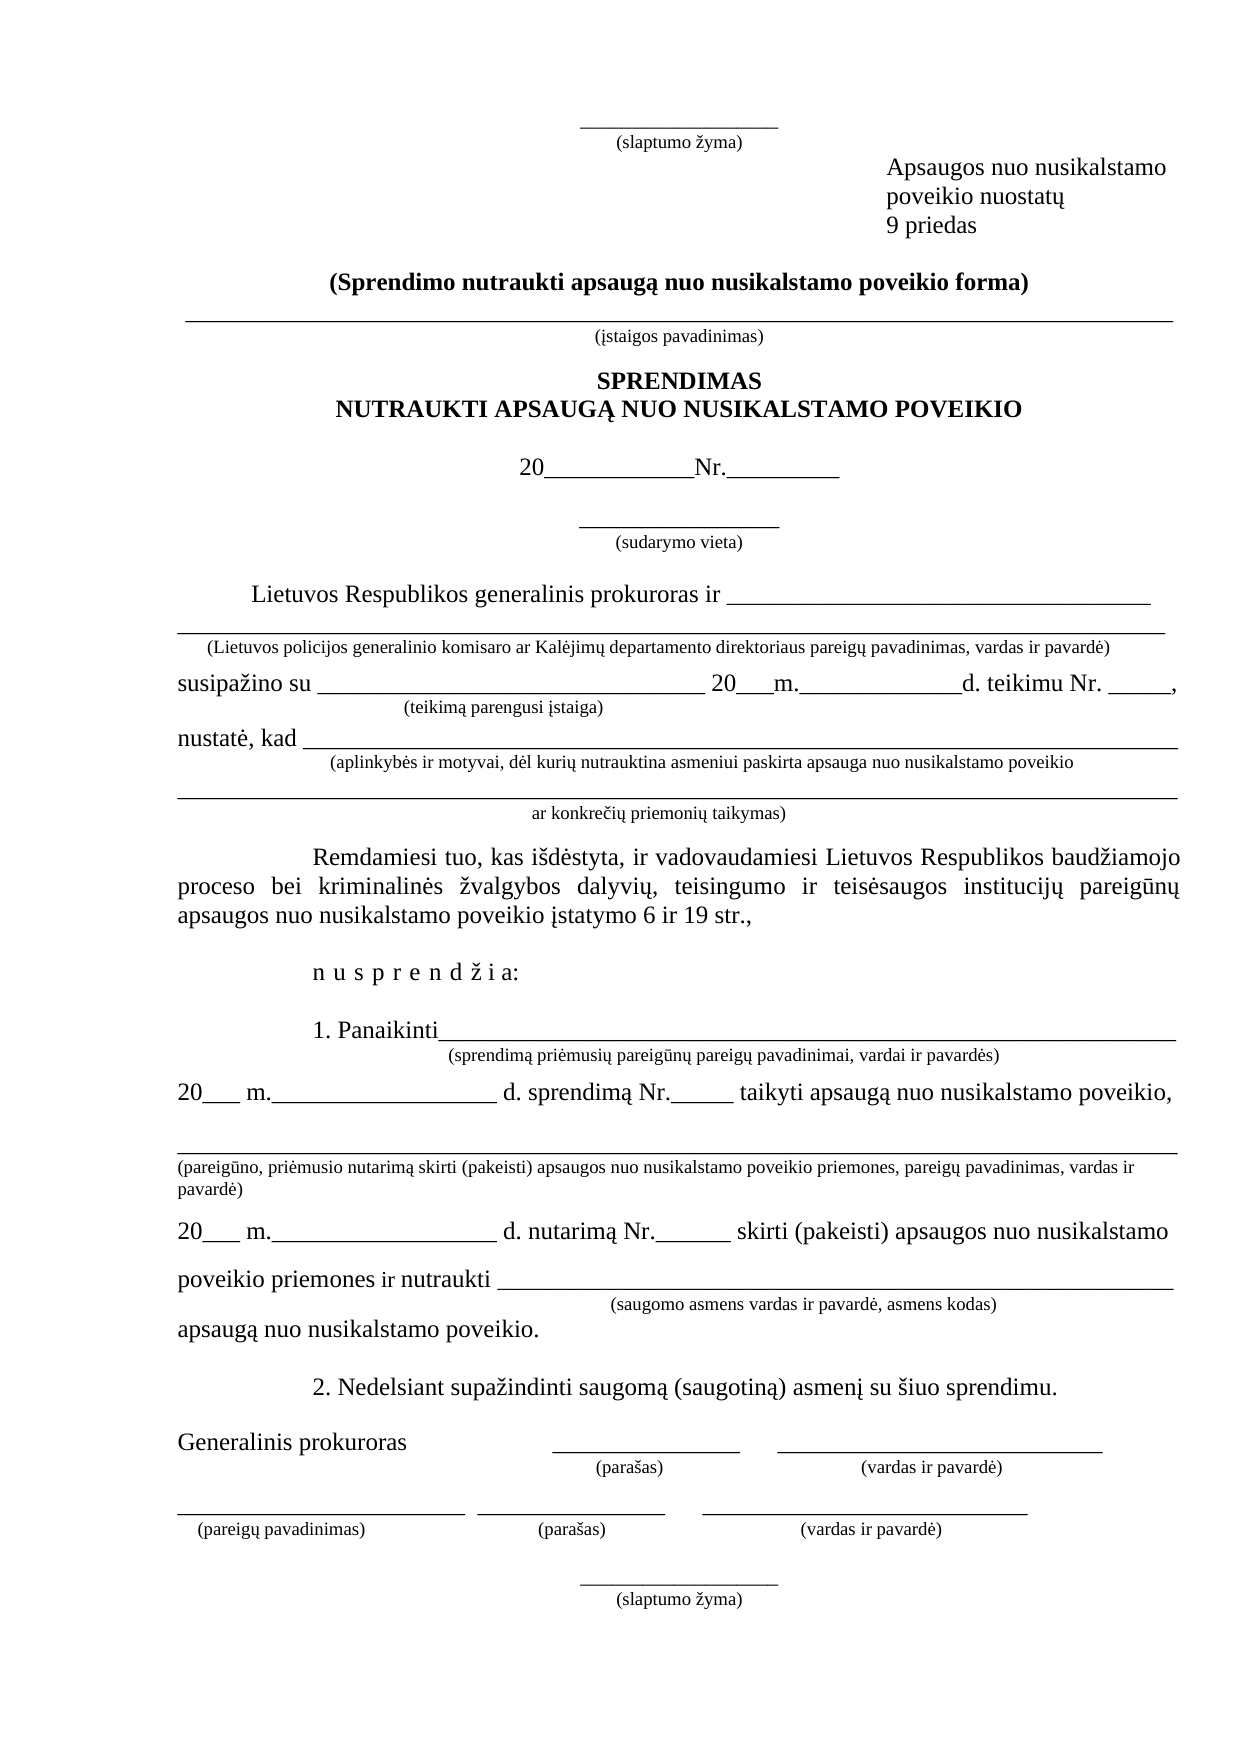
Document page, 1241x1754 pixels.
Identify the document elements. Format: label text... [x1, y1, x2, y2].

text (parašas) (vardas ir pavardė) [177, 1456, 1181, 1477]
text SPRENDIMAS [177, 366, 1181, 394]
text (Sprendimo nutraukti apsaugą nuo nusikalstamo poveikio forma) [177, 267, 1181, 296]
text (sprendimą priėmusių pareigūnų pareigų pavadinimai, vardai ir pavardės) [177, 1044, 1181, 1065]
text _______________________ _______________ __________________________ [177, 1489, 1181, 1518]
text (Lietuvos policijos generalinio komisaro ar Kalėjimų departamento direktoriaus pareigų pavadinimas, vardas ir pavardė) [177, 636, 1181, 658]
text 20___ m.__________________ d. sprendimą Nr._____ taikyti apsaugą nuo nusikalstamo poveikio, [177, 1077, 1181, 1106]
text 2. Nedelsiant supažindinti saugomą (saugotiną) asmenį su šiuo sprendimu. [177, 1372, 1181, 1401]
text (saugomo asmens vardas ir pavardė, asmens kodas) [312, 1293, 1181, 1314]
text poveikio priemones ir nutraukti ___________________________________________________________ [177, 1264, 1181, 1293]
text (pareigūno, priėmusio nutarimą skirti (pakeisti) apsaugos nuo nusikalstamo poveikio priemones, pareigų pavadinimas, vardas ir pavardė) [177, 1156, 1181, 1199]
text 9 priedas [886, 210, 1181, 239]
text 1. Panaikinti___________________________________________________________ [177, 1015, 1181, 1044]
text (teikimą parengusi įstaiga) [177, 696, 1181, 718]
text _______________________________________________________________________________ [177, 608, 1181, 636]
text Apsaugos nuo nusikalstamo [886, 152, 1181, 181]
text _______________________________________________________________________________ [177, 296, 1181, 325]
text ___________________ [177, 107, 1181, 131]
text (slaptumo žyma) [177, 1588, 1181, 1609]
text 20___ m.__________________ d. nutarimą Nr.______ skirti (pakeisti) apsaugos nuo nusikalstamo [177, 1216, 1181, 1245]
text susipažino su _______________________________ 20___m._____________d. teikimu Nr. _____, [177, 668, 1181, 696]
text Lietuvos Respublikos generalinis prokuroras ir _____________________________________ [177, 579, 1181, 608]
text ___________________ [177, 1564, 1181, 1588]
text nustatė, kad ______________________________________________________________________ [177, 723, 1181, 751]
text nusprendž i a: [177, 957, 1181, 986]
text (slaptumo žyma) [177, 131, 1181, 152]
text (įstaigos pavadinimas) [177, 325, 1181, 347]
text (pareigų pavadinimas) (parašas) (vardas ir pavardė) [177, 1518, 1181, 1540]
text (sudarymo vieta) [177, 531, 1181, 553]
text NUTRAUKTI APSAUGĄ NUO NUSIKALSTAMO POVEIKIO [177, 394, 1181, 423]
text 20____________Nr._________ [177, 452, 1181, 481]
text ar konkrečių priemonių taikymas) [177, 802, 1181, 823]
text Remdamiesi tuo, kas išdėstyta, ir vadovaudamiesi Lietuvos Respublikos baudžiamojo proceso bei kriminalinės žvalgybos dalyvių, teisingumo ir teisėsaugos institucijų pareigūnų apsaugos nuo nusikalstamo poveikio įstatymo 6 ir 19 str., [177, 842, 1181, 929]
text Generalinis prokuroras _______________ __________________________ [177, 1427, 1181, 1456]
text ________________ [177, 502, 1181, 531]
text apsaugą nuo nusikalstamo poveikio. [177, 1314, 1181, 1343]
text poveikio nuostatų [886, 181, 1181, 210]
text (aplinkybės ir motyvai, dėl kurių nutrauktina asmeniui paskirta apsauga nuo nusikalstamo poveikio [177, 751, 1181, 773]
text ________________________________________________________________________________ [177, 773, 1181, 802]
text ________________________________________________________________________________ [177, 1128, 1181, 1156]
